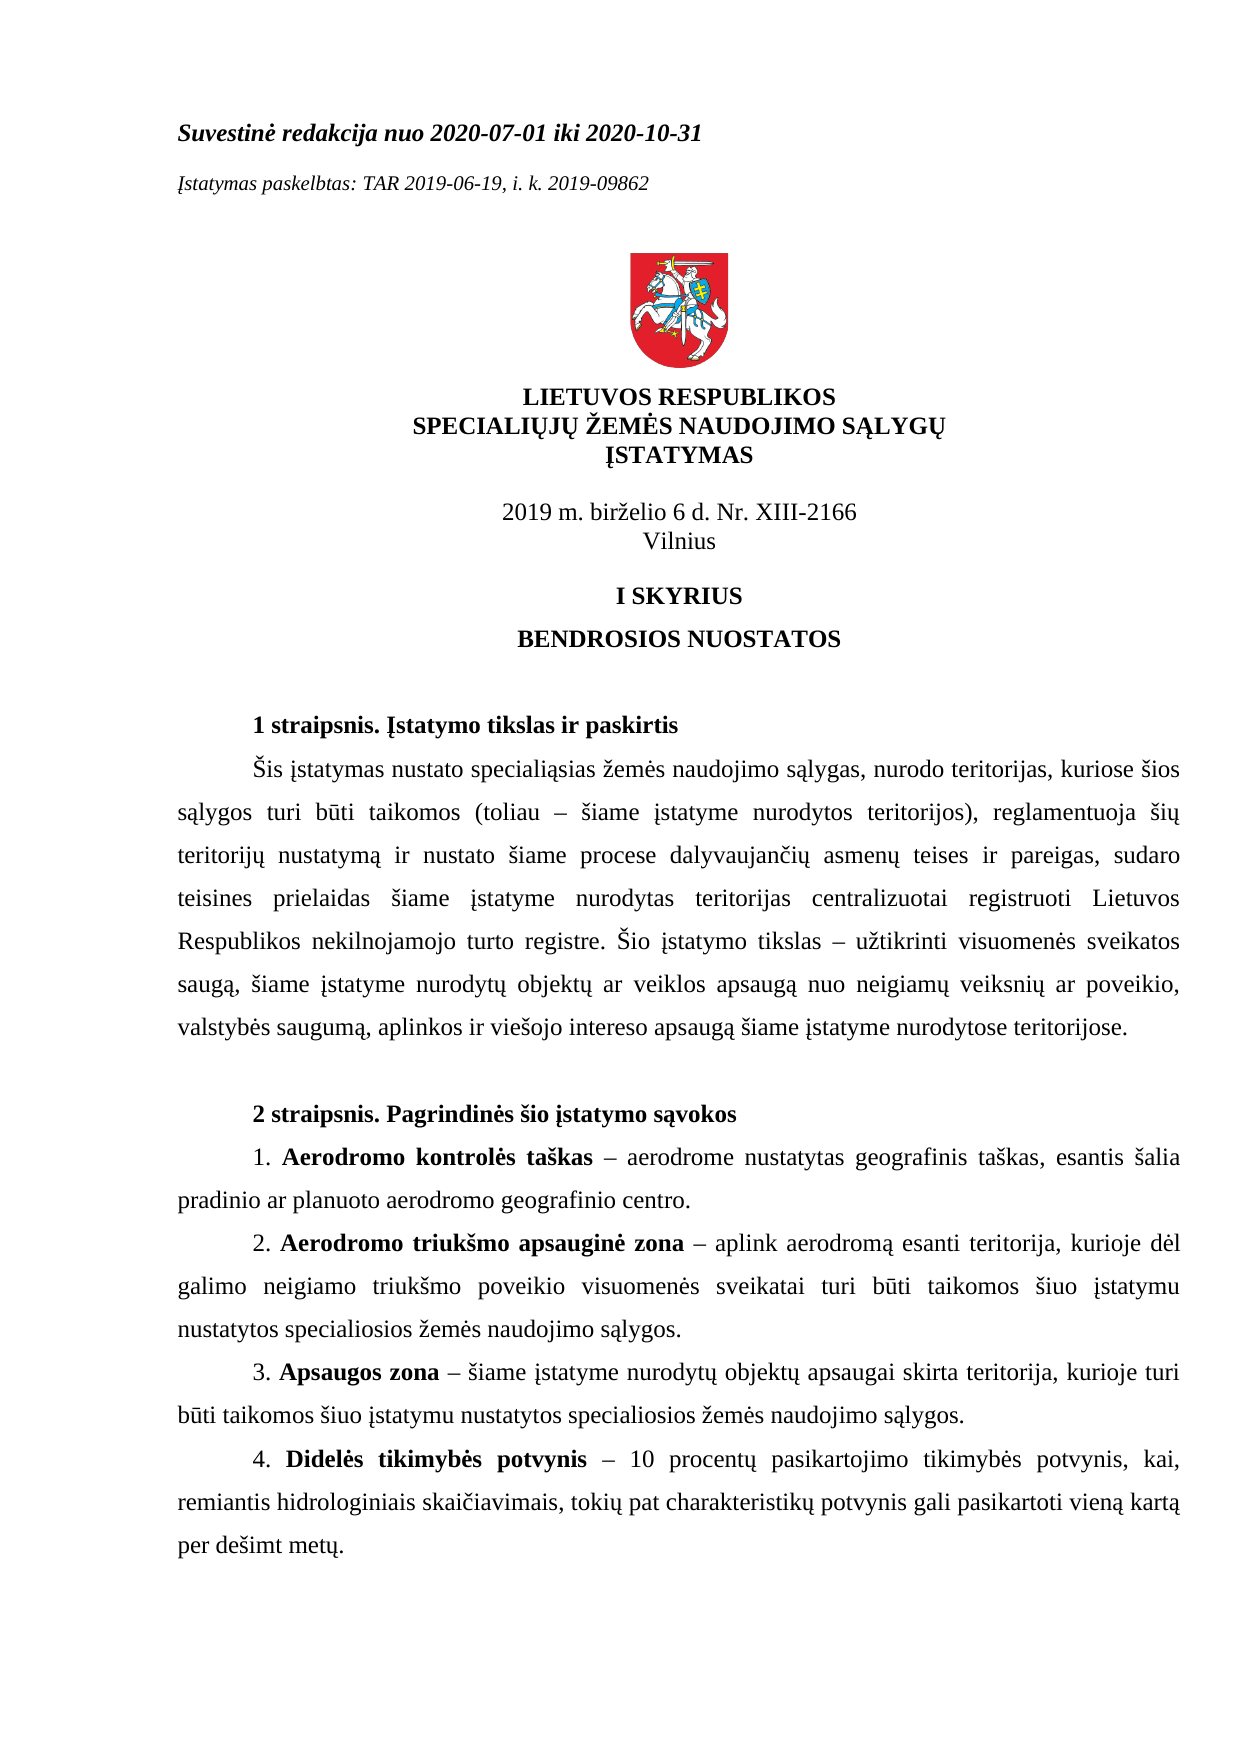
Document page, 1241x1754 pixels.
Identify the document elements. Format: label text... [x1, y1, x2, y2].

text Suvestinė redakcija nuo 2020-07-01 iki 2020-10-31 [177, 118, 1181, 147]
text Įstatymas paskelbtas: TAR 2019-06-19, i. k. 2019-09862 [177, 171, 1181, 195]
text LIETUVOS RESPUBLIKOS [177, 382, 1181, 411]
text 2 straipsnis. Pagrindinės šio įstatymo sąvokos [177, 1099, 1181, 1127]
text Vilnius [177, 526, 1181, 555]
text I SKYRIUS [177, 581, 1181, 610]
text 1 straipsnis. Įstatymo tikslas ir paskirtis [177, 711, 1181, 739]
text SPECIALIŲJŲ ŽEMĖS NAUDOJIMO SĄLYGŲ [177, 411, 1181, 440]
text 3. Apsaugos zona – šiame įstatyme nurodytų objektų apsaugai skirta teritorija, kurioje turi būti taikomos šiuo įstatymu nustatytos specialiosios žemės naudojimo sąlygos. [177, 1357, 1181, 1429]
text BENDROSIOS NUOSTATOS [177, 624, 1181, 653]
text 2019 m. birželio 6 d. Nr. XIII-2166 [177, 497, 1181, 526]
text 4. Didelės tikimybės potvynis – 10 procentų pasikartojimo tikimybės potvynis, kai, remiantis hidrologiniais skaičiavimais, tokių pat charakteristikų potvynis gali pasikartoti vieną kartą per dešimt metų. [177, 1444, 1181, 1559]
text Šis įstatymas nustato specialiąsias žemės naudojimo sąlygas, nurodo teritorijas, kuriose šios sąlygos turi būti taikomos (toliau – šiame įstatyme nurodytos teritorijos), reglamentuoja šių teritorijų nustatymą ir nustato šiame procese dalyvaujančių asmenų teises ir pareigas, sudaro teisines prielaidas šiame įstatyme nurodytas teritorijas centralizuotai registruoti Lietuvos Respublikos nekilnojamojo turto registre. Šio įstatymo tikslas – užtikrinti visuomenės sveikatos saugą, šiame įstatyme nurodytų objektų ar veiklos apsaugą nuo neigiamų veiksnių ar poveikio, valstybės saugumą, aplinkos ir viešojo intereso apsaugą šiame įstatyme nurodytose teritorijose. [177, 754, 1181, 1041]
text 2. Aerodromo triukšmo apsauginė zona – aplink aerodromą esanti teritorija, kurioje dėl galimo neigiamo triukšmo poveikio visuomenės sveikatai turi būti taikomos šiuo įstatymu nustatytos specialiosios žemės naudojimo sąlygos. [177, 1228, 1181, 1343]
text 1. Aerodromo kontrolės taškas – aerodrome nustatytas geografinis taškas, esantis šalia pradinio ar planuoto aerodromo geografinio centro. [177, 1142, 1181, 1214]
text ĮSTATYMAS [177, 440, 1181, 468]
